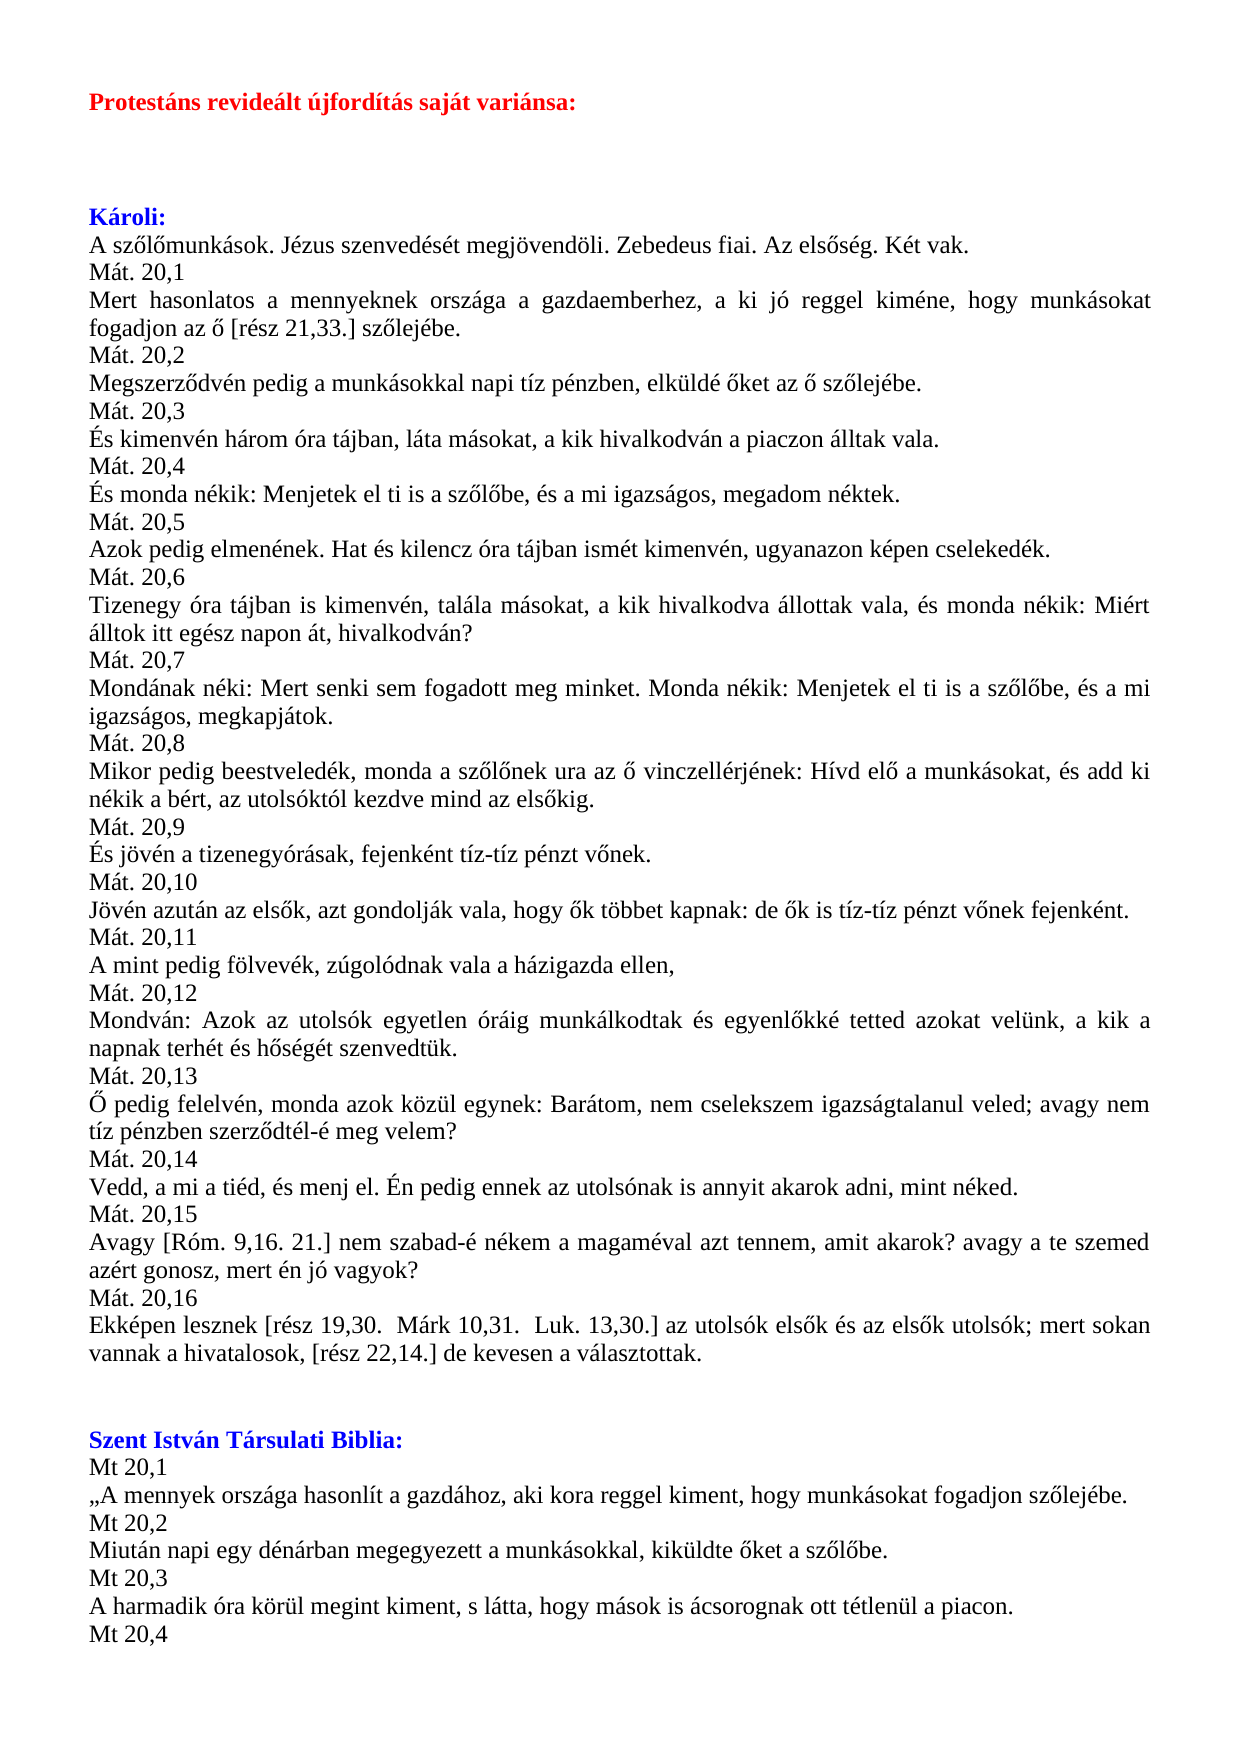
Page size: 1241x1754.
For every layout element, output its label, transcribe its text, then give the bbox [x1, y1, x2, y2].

text Mát. 20,12 [88, 979, 1152, 1007]
text Ekképen lesznek [rész 19,30. Márk 10,31. Luk. 13,30.] az utolsók elsők és az elsők utolsók; mert sokan vannak a hivatalosok, [rész 22,14.] de kevesen a választottak. [88, 1311, 1152, 1367]
text Mt 20,1 [88, 1453, 1152, 1481]
text Mát. 20,6 [88, 563, 1152, 591]
text Mert hasonlatos a mennyeknek országa a gazdaemberhez, a ki jó reggel kiméne, hogy munkásokat fogadjon az ő [rész 21,33.] szőlejébe. [88, 286, 1152, 342]
text Vedd, a mi a tiéd, és menj el. Én pedig ennek az utolsónak is annyit akarok adni, mint néked. [88, 1173, 1152, 1201]
text És jövén a tizenegyórásak, fejenként tíz-tíz pénzt vőnek. [88, 840, 1152, 868]
text Mt 20,3 [88, 1564, 1152, 1592]
text Mát. 20,8 [88, 729, 1152, 757]
text Tizenegy óra tájban is kimenvén, talála másokat, a kik hivalkodva állottak vala, és monda nékik: Miért álltok itt egész napon át, hivalkodván? [88, 591, 1152, 646]
text Mát. 20,16 [88, 1284, 1152, 1311]
text Mát. 20,3 [88, 397, 1152, 425]
text „A mennyek országa hasonlít a gazdához, aki kora reggel kiment, hogy munkásokat fogadjon szőlejébe. [88, 1481, 1152, 1509]
text Károli: [88, 203, 1152, 231]
text Szent István Társulati Biblia: [88, 1426, 1152, 1453]
text Jövén azután az elsők, azt gondolják vala, hogy ők többet kapnak: de ők is tíz-tíz pénzt vőnek fejenként. [88, 896, 1152, 923]
text Protestáns revideált újfordítás saját variánsa: [88, 88, 1152, 116]
text Mt 20,4 [88, 1620, 1152, 1647]
text Ő pedig felelvén, monda azok közül egynek: Barátom, nem cselekszem igazságtalanul veled; avagy nem tíz pénzben szerződtél-é meg velem? [88, 1090, 1152, 1145]
text Mondának néki: Mert senki sem fogadott meg minket. Monda nékik: Menjetek el ti is a szőlőbe, és a mi igazságos, megkapjátok. [88, 674, 1152, 729]
text Mondván: Azok az utolsók egyetlen óráig munkálkodtak és egyenlőkké tetted azokat velünk, a kik a napnak terhét és hőségét szenvedtük. [88, 1007, 1152, 1062]
text Azok pedig elmenének. Hat és kilencz óra tájban ismét kimenvén, ugyanazon képen cselekedék. [88, 536, 1152, 563]
text És monda nékik: Menjetek el ti is a szőlőbe, és a mi igazságos, megadom néktek. [88, 480, 1152, 508]
text Mt 20,2 [88, 1509, 1152, 1537]
text Mát. 20,5 [88, 508, 1152, 536]
text A harmadik óra körül megint kiment, s látta, hogy mások is ácsorognak ott tétlenül a piacon. [88, 1592, 1152, 1620]
text Mát. 20,7 [88, 646, 1152, 674]
text Mikor pedig beestveledék, monda a szőlőnek ura az ő vinczellérjének: Hívd elő a munkásokat, és add ki nékik a bért, az utolsóktól kezdve mind az elsőkig. [88, 757, 1152, 813]
text És kimenvén három óra tájban, láta másokat, a kik hivalkodván a piaczon álltak vala. [88, 425, 1152, 452]
text Megszerződvén pedig a munkásokkal napi tíz pénzben, elküldé őket az ő szőlejébe. [88, 369, 1152, 397]
text Mát. 20,1 [88, 258, 1152, 286]
text A szőlőmunkások. Jézus szenvedését megjövendöli. Zebedeus fiai. Az elsőség. Két vak. [88, 231, 1152, 258]
text Mát. 20,11 [88, 923, 1152, 951]
text Mát. 20,10 [88, 868, 1152, 896]
text Mát. 20,4 [88, 452, 1152, 480]
text Mát. 20,2 [88, 342, 1152, 369]
text Mát. 20,9 [88, 813, 1152, 840]
text Mát. 20,15 [88, 1201, 1152, 1228]
text Mát. 20,14 [88, 1145, 1152, 1173]
text Avagy [Róm. 9,16. 21.] nem szabad-é nékem a magaméval azt tennem, amit akarok? avagy a te szemed azért gonosz, mert én jó vagyok? [88, 1228, 1152, 1284]
text Mát. 20,13 [88, 1062, 1152, 1090]
text A mint pedig fölvevék, zúgolódnak vala a házigazda ellen, [88, 951, 1152, 979]
text Miután napi egy dénárban megegyezett a munkásokkal, kiküldte őket a szőlőbe. [88, 1537, 1152, 1564]
